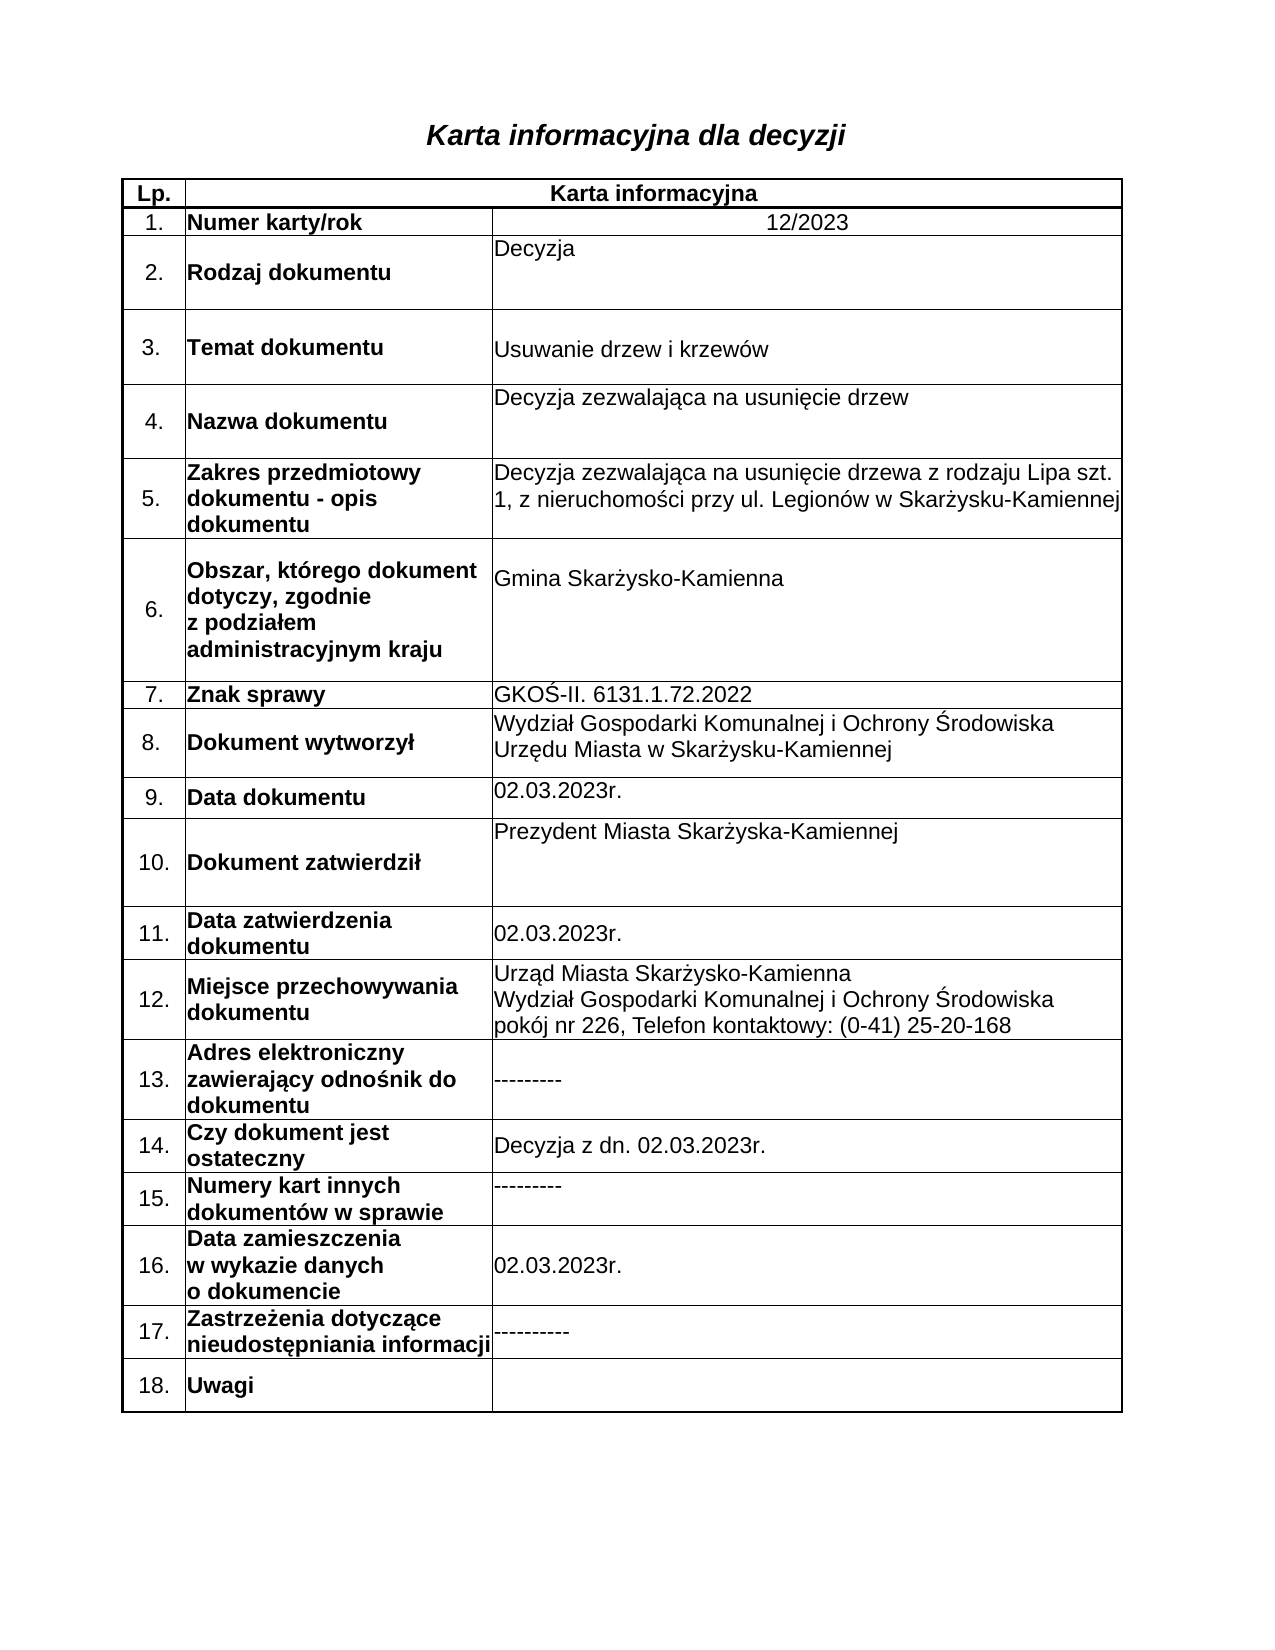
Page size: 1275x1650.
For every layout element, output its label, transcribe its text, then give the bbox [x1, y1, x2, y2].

table_cell Rodzaj dokumentu [186, 236, 492, 309]
table_cell Decyzja [493, 236, 1121, 309]
table_cell Adres elektroniczny zawierający odnośnik do dokumentu [186, 1040, 492, 1118]
table_cell Miejsce przechowywania dokumentu [186, 960, 492, 1039]
table_cell 4. [124, 385, 185, 458]
table_cell 2. [124, 236, 185, 309]
text Karta informacyjna dla decyzji [118, 118, 1157, 152]
table_cell Zakres przedmiotowy dokumentu - opis dokumentu [186, 459, 492, 538]
table_cell 17. [124, 1306, 185, 1358]
table_cell Data zamieszczenia w wykazie danych o dokumencie [186, 1226, 492, 1304]
table_cell Decyzja zezwalająca na usunięcie drzewa z rodzaju Lipa szt. 1, z nieruchomości przy ul. Legionów w Skarżysku-Kamiennej [493, 459, 1121, 538]
table_cell Nazwa dokumentu [186, 385, 492, 458]
table_cell 12. [124, 960, 185, 1039]
table_cell 13. [124, 1040, 185, 1118]
table_cell Temat dokumentu [186, 310, 492, 384]
table_cell Dokument zatwierdził [186, 819, 492, 906]
table_cell Dokument wytworzył [186, 709, 492, 777]
table_cell 15. [124, 1173, 185, 1225]
table_cell Usuwanie drzew i krzewów [493, 310, 1121, 384]
table_cell 02.03.2023r. [493, 907, 1121, 959]
table_cell 12/2023 [493, 209, 1121, 235]
table_cell --------- [493, 1040, 1121, 1118]
table_cell GKOŚ-II. 6131.1.72.2022 [493, 682, 1121, 707]
table_cell Urząd Miasta Skarżysko-Kamienna Wydział Gospodarki Komunalnej i Ochrony Środowiska pokój nr 226, Telefon kontaktowy: (0-41) 25-20-168 [493, 960, 1121, 1039]
table_cell 02.03.2023r. [493, 778, 1121, 817]
table_cell Data zatwierdzenia dokumentu [186, 907, 492, 959]
table_cell 7. [124, 682, 185, 707]
table_cell Numery kart innych dokumentów w sprawie [186, 1173, 492, 1225]
table_header Karta informacyjna [186, 180, 1121, 206]
table_cell Data dokumentu [186, 778, 492, 817]
table_cell Obszar, którego dokument dotyczy, zgodnie z podziałem administracyjnym kraju [186, 539, 492, 681]
table_cell 6. [124, 539, 185, 681]
table_cell 14. [124, 1120, 185, 1172]
table_cell 11. [124, 907, 185, 959]
table_cell Znak sprawy [186, 682, 492, 707]
table_cell 8. [124, 709, 185, 777]
table_cell ---------- [493, 1306, 1121, 1358]
table_cell Wydział Gospodarki Komunalnej i Ochrony Środowiska Urzędu Miasta w Skarżysku-Kamiennej [493, 709, 1121, 777]
table_cell 10. [124, 819, 185, 906]
table_cell Gmina Skarżysko-Kamienna [493, 539, 1121, 681]
table_cell 3. [124, 310, 185, 384]
table_cell Prezydent Miasta Skarżyska-Kamiennej [493, 819, 1121, 906]
table_cell Numer karty/rok [186, 209, 492, 235]
table_cell 16. [124, 1226, 185, 1304]
table_cell Czy dokument jest ostateczny [186, 1120, 492, 1172]
table_cell --------- [493, 1173, 1121, 1225]
table_cell 9. [124, 778, 185, 817]
table_cell [493, 1359, 1121, 1411]
table_cell 02.03.2023r. [493, 1226, 1121, 1304]
table_cell Decyzja zezwalająca na usunięcie drzew [493, 385, 1121, 458]
table_cell Decyzja z dn. 02.03.2023r. [493, 1120, 1121, 1172]
table_cell 5. [124, 459, 185, 538]
table_header Lp. [124, 180, 185, 206]
table_cell 1. [124, 209, 185, 235]
table_cell Zastrzeżenia dotyczące nieudostępniania informacji [186, 1306, 492, 1358]
table_cell Uwagi [186, 1359, 492, 1411]
table_cell 18. [124, 1359, 185, 1411]
